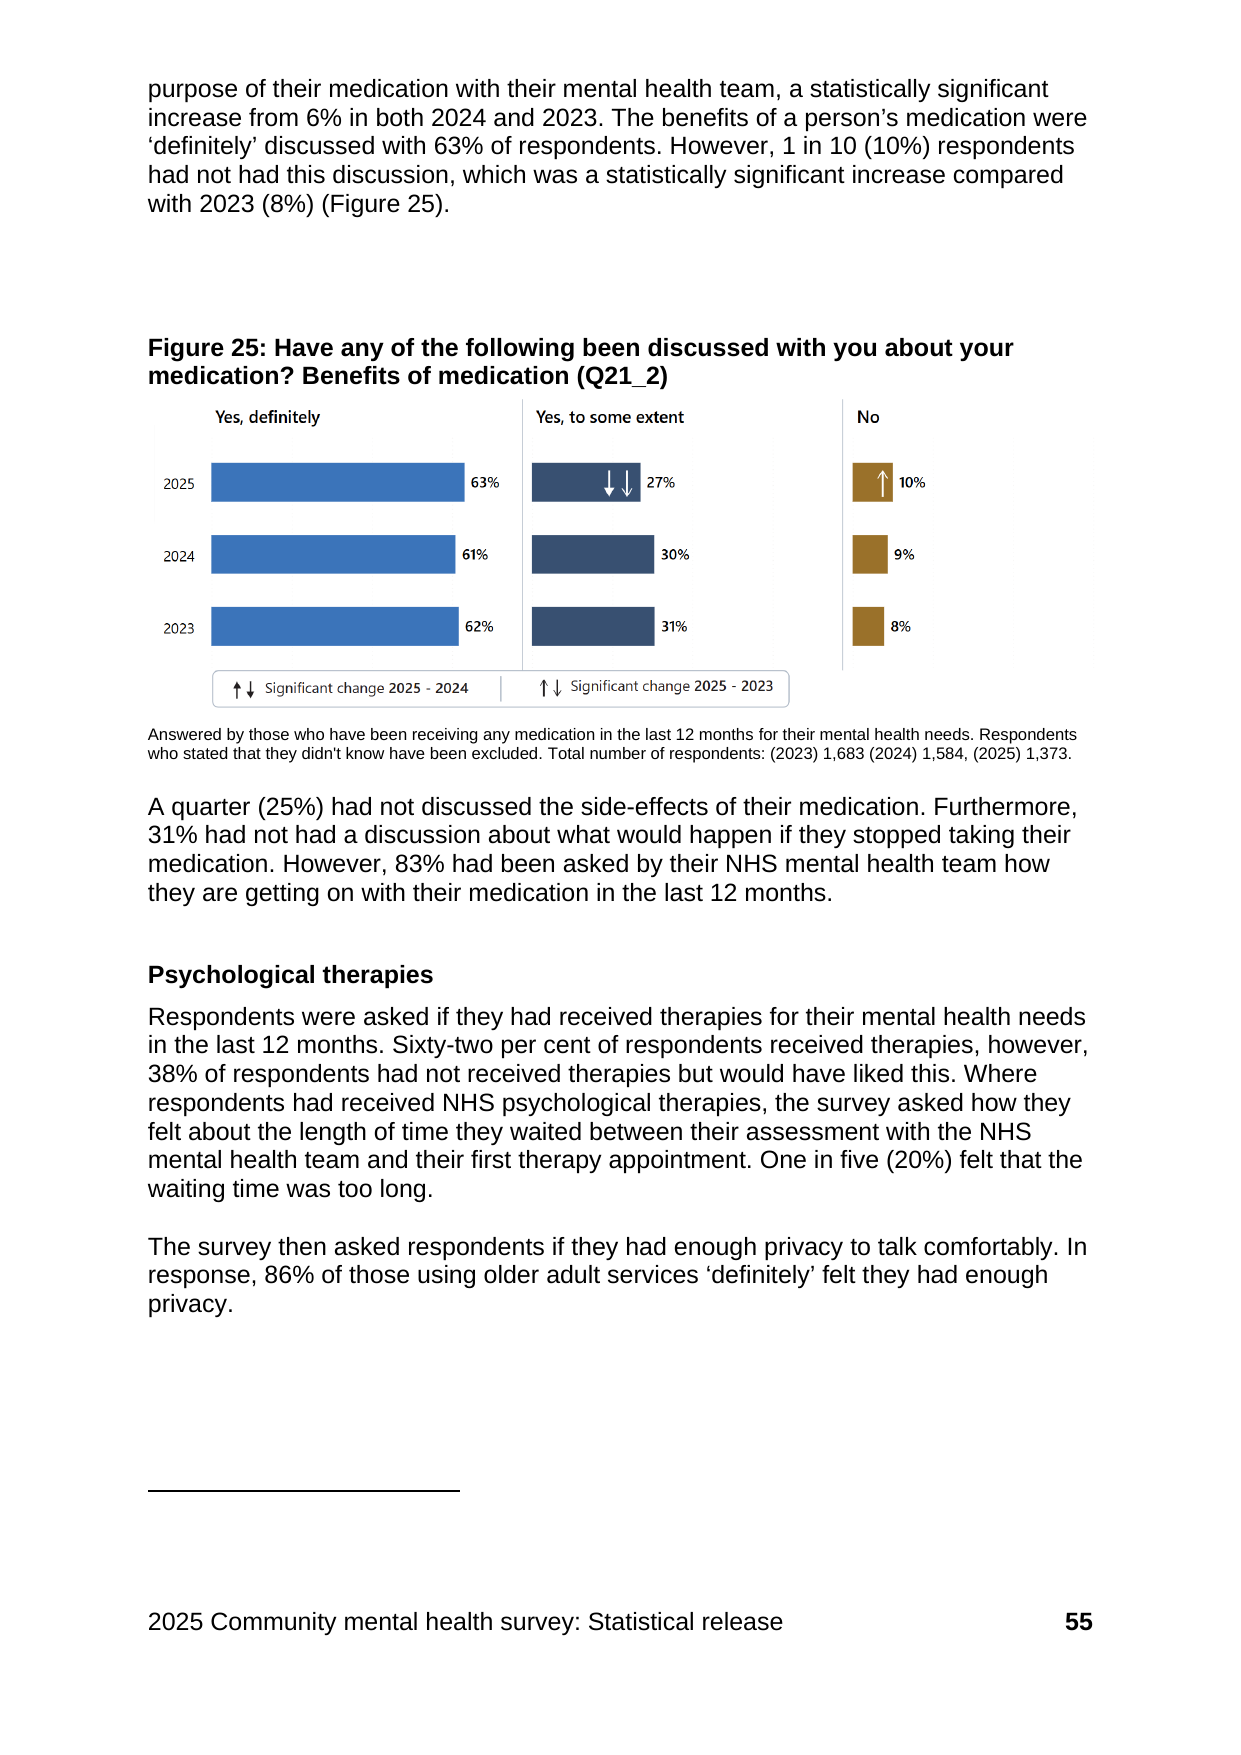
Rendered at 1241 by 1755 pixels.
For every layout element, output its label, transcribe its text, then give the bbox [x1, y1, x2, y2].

text Answered by those who have been receiving any medication in the last 12 months for their mental health needs. Respondents who stated that they didn't know have been excluded. Total number of respondents: (2023) 1,683 (2024) 1,584, (2025) 1,373. [148, 725, 1093, 763]
text Respondents were asked if they had received therapies for their mental health needs in the last 12 months. Sixty-two per cent of respondents received therapies, however, 38% of respondents had not received therapies but would have liked this. Where respondents had received NHS psychological therapies, the survey asked how they felt about the length of time they waited between their assessment with the NHS mental health team and their first therapy appointment. One in five (20%) felt that the waiting time was too long. [148, 1001, 1093, 1203]
text purpose of their medication with their mental health team, a statistically significant increase from 6% in both 2024 and 2023. The benefits of a person’s medication were ‘definitely’ discussed with 63% of respondents. However, 1 in 10 (10%) respondents had not had this discussion, which was a statistically significant increase compared with 2023 (8%) (Figure 25). [148, 74, 1093, 218]
text The survey then asked respondents if they had enough privacy to talk comfortably. In response, 86% of those using older adult services ‘definitely’ felt they had enough privacy. [148, 1231, 1093, 1318]
text Figure 25: Have any of the following been discussed with you about your medication? Benefits of medication (Q21_2) [148, 333, 1093, 390]
text A quarter (25%) had not discussed the side-effects of their medication. Furthermore, 31% had not had a discussion about what would happen if they stopped taking their medication. However, 83% had been asked by their NHS mental health team how they are getting on with their medication in the last 12 months. [148, 791, 1093, 906]
subtitle Psychological therapies [148, 960, 1093, 989]
